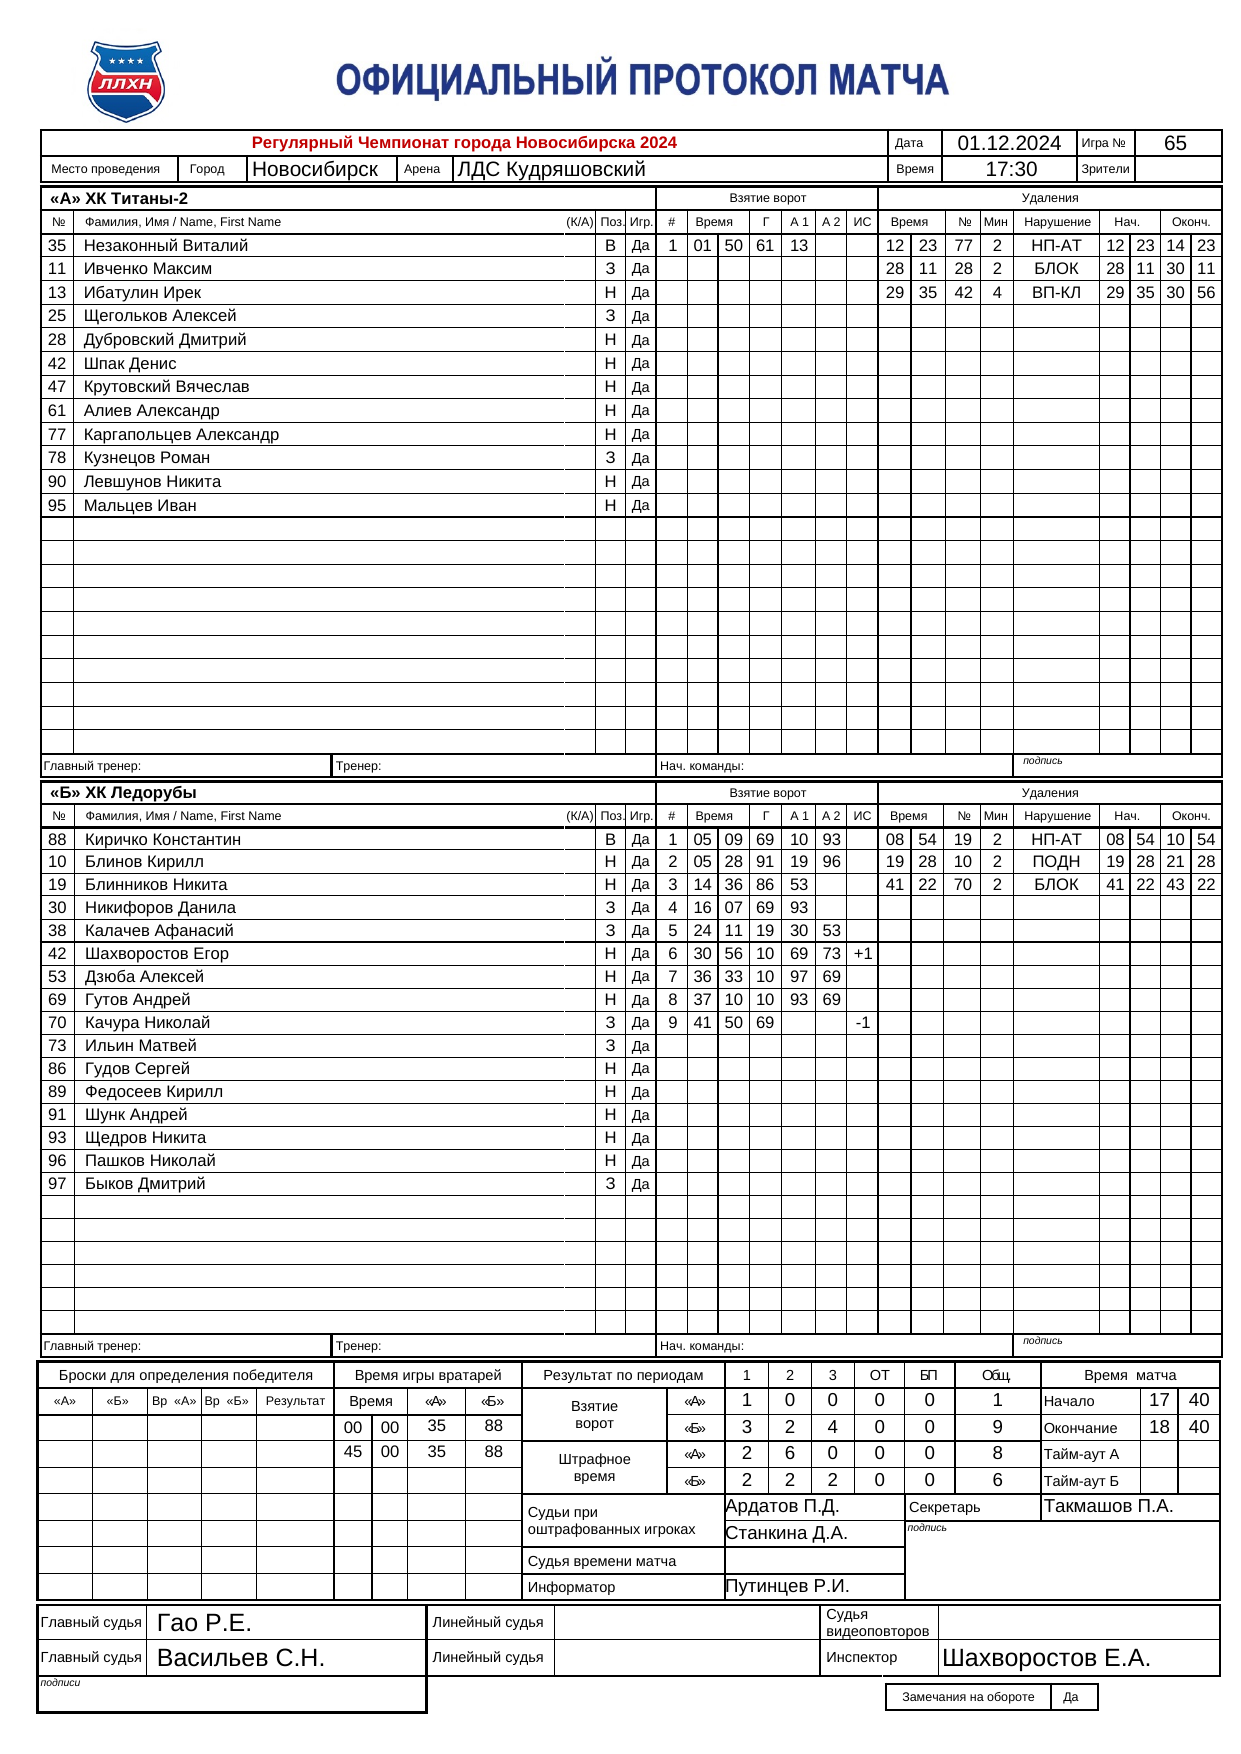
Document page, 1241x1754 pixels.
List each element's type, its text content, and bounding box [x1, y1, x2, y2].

table_cell [1100, 683, 1129, 706]
table_cell [1100, 423, 1129, 445]
table_cell [1192, 1104, 1221, 1126]
table_cell [1179, 1468, 1219, 1493]
table_cell [1161, 1219, 1190, 1241]
table_cell [565, 1242, 595, 1264]
table_cell 07 [719, 896, 749, 918]
table_cell [912, 1104, 943, 1126]
table_cell Игр. [626, 805, 655, 826]
table_cell 41 [1100, 874, 1129, 895]
table_cell Н [596, 943, 625, 964]
table_cell Киричко Константин [75, 829, 564, 849]
table_cell [657, 1265, 687, 1287]
table_cell [1161, 1150, 1190, 1172]
table_cell 05 [688, 850, 717, 872]
table_cell [944, 1288, 980, 1310]
table_cell Зрители [1078, 157, 1134, 181]
table_cell 2 [981, 850, 1013, 872]
table_cell [688, 1127, 717, 1149]
table_cell [782, 1081, 815, 1103]
table_cell [816, 518, 846, 540]
table_cell Н [596, 874, 625, 895]
table_header Взятие ворот [657, 783, 877, 803]
table_cell [657, 281, 687, 303]
table_cell [657, 707, 687, 729]
table_cell [847, 874, 877, 895]
table_cell [688, 1058, 717, 1079]
table_cell [1136, 157, 1221, 181]
table_header ОТ [855, 1363, 904, 1387]
table_cell [1161, 1081, 1190, 1103]
table_cell [1192, 565, 1221, 587]
table_cell [879, 683, 910, 706]
table_cell [782, 1196, 815, 1218]
table_cell [1100, 1058, 1129, 1079]
table_cell [981, 494, 1013, 516]
table_cell [657, 446, 687, 469]
table_cell [657, 683, 687, 706]
table_cell Да [626, 235, 655, 256]
table_cell 77 [42, 423, 73, 445]
table_cell [879, 1150, 910, 1172]
table_cell Мальцев Иван [74, 494, 564, 516]
table_cell [981, 636, 1013, 658]
table_cell [1161, 683, 1190, 706]
table_cell [1014, 1242, 1099, 1264]
table_cell [202, 1547, 256, 1573]
table_cell [1192, 1219, 1221, 1241]
table_cell 14 [1161, 235, 1190, 256]
table_cell 86 [42, 1058, 74, 1079]
table_cell [1131, 494, 1160, 516]
table_cell [1100, 1196, 1129, 1218]
table_header Да [1052, 1685, 1097, 1709]
table_cell [1192, 352, 1221, 374]
table_cell [1179, 1441, 1219, 1467]
table_cell [782, 730, 815, 753]
table_cell [39, 1441, 92, 1467]
table_cell З [596, 920, 625, 941]
table_cell [719, 1242, 749, 1264]
table_cell [1192, 636, 1221, 658]
table_cell [944, 1104, 980, 1126]
table_cell [1161, 423, 1190, 445]
table_cell [750, 352, 781, 374]
table_cell [1192, 707, 1221, 729]
table_cell [1014, 399, 1099, 422]
table_cell 70 [42, 1012, 74, 1033]
table_cell Арена [398, 157, 452, 181]
table_cell [565, 352, 595, 374]
table_cell [879, 494, 910, 516]
table_cell [1192, 1196, 1221, 1218]
table_cell [1100, 1127, 1129, 1149]
table_cell 10 [944, 850, 980, 872]
table_cell [1014, 588, 1099, 611]
table_cell [1131, 1058, 1160, 1079]
table_cell Алиев Александр [74, 399, 564, 422]
table_cell [816, 1012, 846, 1033]
table_cell [565, 281, 595, 303]
table_cell [688, 588, 717, 611]
table_cell подпись [1014, 755, 1221, 776]
table_cell 18 [1141, 1415, 1177, 1440]
table_cell [408, 1521, 465, 1546]
table_cell подпись [906, 1522, 1219, 1599]
table_cell [1131, 376, 1160, 398]
table_cell Да [626, 494, 655, 516]
table_cell [657, 1150, 687, 1172]
table_cell [688, 518, 717, 540]
table_cell [1192, 1035, 1221, 1057]
table_cell [688, 399, 717, 422]
table_cell [466, 1521, 521, 1546]
table_cell Н [596, 352, 625, 374]
table_cell [847, 730, 877, 753]
table_cell 97 [42, 1173, 74, 1195]
table_cell [657, 1288, 687, 1310]
table_cell [750, 1104, 781, 1126]
table_cell [1100, 1219, 1129, 1241]
table_cell [750, 399, 781, 422]
table_cell [565, 989, 595, 1011]
table_cell [847, 1104, 877, 1126]
table_cell [782, 1127, 815, 1149]
table_cell Вр «А» [148, 1389, 201, 1413]
table_cell [879, 636, 910, 658]
table_cell [879, 305, 910, 327]
table_cell Н [596, 1058, 625, 1079]
table_cell [39, 1468, 92, 1493]
table_cell [202, 1441, 256, 1467]
table_cell [688, 541, 717, 564]
table_cell [1161, 1265, 1190, 1287]
table_cell [42, 1311, 74, 1333]
table_cell [1100, 541, 1129, 564]
table_cell [782, 281, 815, 303]
table_cell [719, 1150, 749, 1172]
table_cell [981, 1035, 1013, 1057]
table_cell [565, 730, 595, 753]
table_cell Вр «Б» [202, 1389, 256, 1413]
table_cell [719, 352, 749, 374]
table_cell [1131, 470, 1160, 493]
table_cell [1014, 1173, 1099, 1195]
table_cell [202, 1574, 256, 1599]
table_cell [782, 1104, 815, 1126]
table_cell № [946, 211, 980, 233]
table_cell [1100, 446, 1129, 469]
table_cell [335, 1574, 371, 1599]
table_cell [816, 1242, 846, 1264]
table_cell [944, 1058, 980, 1079]
table_cell [74, 683, 564, 706]
table_cell 2 [657, 850, 687, 872]
table_cell [148, 1468, 201, 1493]
table_cell 19 [782, 850, 815, 872]
table_cell [1161, 989, 1190, 1011]
table_cell Да [626, 989, 655, 1011]
table_cell Фамилия, Имя / Name, First Name [74, 211, 565, 233]
table_cell [257, 1468, 333, 1493]
table_cell 7 [657, 966, 687, 987]
table_cell [879, 1219, 910, 1241]
table_cell [1131, 1127, 1160, 1149]
table_cell 10 [782, 829, 815, 849]
table_cell Н [596, 399, 625, 422]
table_cell [719, 257, 749, 280]
table_cell 13 [42, 281, 73, 303]
table_cell 77 [946, 235, 980, 256]
table_cell [879, 470, 910, 493]
table_cell [565, 305, 595, 327]
table_cell [626, 659, 655, 682]
table_cell [626, 518, 655, 540]
table_cell [847, 494, 877, 516]
table_cell [782, 1150, 815, 1172]
table_cell [912, 376, 945, 398]
table_cell [1014, 305, 1099, 327]
table_cell [42, 1219, 74, 1241]
table_cell [1100, 376, 1129, 398]
table_cell [879, 1242, 910, 1264]
table_cell 86 [750, 874, 781, 895]
table_cell 0 [855, 1389, 904, 1413]
table_cell [782, 1311, 815, 1333]
table_cell Н [596, 1081, 625, 1103]
table_cell [335, 1468, 371, 1493]
table_cell [93, 1521, 147, 1546]
table_cell Быков Дмитрий [75, 1173, 564, 1195]
table_cell [1161, 1196, 1190, 1218]
table_cell [1192, 1081, 1221, 1103]
table_cell [202, 1468, 256, 1493]
table_cell Да [626, 470, 655, 493]
table_cell [565, 494, 595, 516]
table_cell [688, 281, 717, 303]
table_cell [1192, 494, 1221, 516]
table_cell [946, 683, 980, 706]
table_cell Фамилия, Имя / Name, First Name [75, 805, 565, 826]
table_cell 50 [719, 1012, 749, 1033]
table_cell [912, 920, 943, 941]
table_cell Нач. [1100, 805, 1160, 826]
table_cell Время [879, 211, 945, 233]
table_cell [93, 1494, 147, 1520]
table_cell [816, 565, 846, 587]
table_cell [946, 707, 980, 729]
table_cell 1 [657, 235, 687, 256]
table_cell 54 [1131, 829, 1160, 849]
table_cell 2 [812, 1468, 854, 1493]
table_cell В [596, 235, 625, 256]
table_header Удаления [879, 188, 1221, 209]
table_cell [39, 1416, 92, 1440]
table_cell [75, 1288, 564, 1310]
table_cell [1161, 1104, 1190, 1126]
table_cell Да [626, 1058, 655, 1079]
table_cell [847, 1035, 877, 1057]
table_cell [847, 659, 877, 682]
table_cell 33 [719, 966, 749, 987]
table_cell [93, 1547, 147, 1573]
table_cell [912, 683, 945, 706]
table_cell [879, 541, 910, 564]
table_cell [335, 1494, 371, 1520]
table_cell [1131, 305, 1160, 327]
table_cell [912, 1012, 943, 1033]
table_cell [1100, 565, 1129, 587]
table_cell [596, 1265, 625, 1287]
table_cell [1131, 1081, 1160, 1103]
table_cell [565, 829, 595, 849]
table_cell [879, 1265, 910, 1287]
table_cell [1192, 588, 1221, 611]
table_cell [373, 1468, 407, 1493]
table_cell [626, 612, 655, 634]
table_cell [373, 1574, 407, 1599]
table_cell [1100, 943, 1129, 964]
table_cell Да [626, 1127, 655, 1149]
table_cell [879, 730, 910, 753]
table_cell [1161, 707, 1190, 729]
table_cell [750, 730, 781, 753]
table_cell [912, 1311, 943, 1333]
table_cell З [596, 1173, 625, 1195]
table_cell [688, 470, 717, 493]
table_header 65 [1136, 131, 1221, 155]
table_cell Щедров Никита [75, 1127, 564, 1149]
table_cell [816, 470, 846, 493]
table_cell [1192, 966, 1221, 987]
table_cell [74, 659, 564, 682]
table_cell [782, 470, 815, 493]
table_cell [944, 1311, 980, 1333]
table_cell [626, 565, 655, 587]
table_cell Да [626, 829, 655, 849]
table_cell 30 [1161, 257, 1190, 280]
table_cell 13 [782, 235, 815, 256]
table_cell [847, 1173, 877, 1195]
table_cell [847, 1196, 877, 1218]
table_cell 35 [408, 1441, 465, 1467]
table_cell [1192, 1012, 1221, 1033]
table_cell [42, 1196, 74, 1218]
table_cell [944, 1127, 980, 1149]
table_cell Оконч. [1161, 211, 1221, 233]
table_cell [912, 612, 945, 634]
table_cell «А» [408, 1389, 465, 1413]
table_cell Н [596, 494, 625, 516]
table_cell Судьи при оштрафованных игроках [523, 1495, 724, 1546]
table_cell [1100, 636, 1129, 658]
table_cell [719, 1081, 749, 1103]
table_cell Да [626, 1081, 655, 1103]
table_cell [1131, 518, 1160, 540]
table_cell 28 [879, 257, 910, 280]
table_cell 2 [769, 1468, 811, 1493]
table_cell [335, 1521, 371, 1546]
table_cell Дзюба Алексей [75, 966, 564, 987]
table_cell [847, 636, 877, 658]
table_cell [42, 636, 73, 658]
table_cell [981, 989, 1013, 1011]
table_cell 01 [688, 235, 717, 256]
table_cell [782, 612, 815, 634]
table_header Общ. [956, 1363, 1040, 1387]
table_cell [1192, 943, 1221, 964]
table_cell Блинов Кирилл [75, 850, 564, 872]
table_cell [946, 470, 980, 493]
table_cell [879, 989, 910, 1011]
table_cell [257, 1574, 333, 1599]
table_cell [626, 1265, 655, 1287]
table_cell [565, 1012, 595, 1033]
table_cell Штрафное время [523, 1442, 666, 1493]
table_cell [981, 1196, 1013, 1218]
table_cell [981, 1127, 1013, 1149]
table_cell [1100, 612, 1129, 634]
table_cell Нарушение [1014, 805, 1099, 826]
table_cell [626, 1242, 655, 1264]
table_cell [816, 1081, 846, 1103]
table_cell Секретарь [906, 1495, 1040, 1520]
table_cell [1014, 1196, 1099, 1218]
table_cell [750, 1127, 781, 1149]
table_cell [1192, 399, 1221, 422]
table_cell [596, 1288, 625, 1310]
table_cell Н [596, 328, 625, 351]
table_cell Да [626, 399, 655, 422]
table_cell [944, 1150, 980, 1172]
table_cell Да [626, 896, 655, 918]
table_cell Время [688, 805, 749, 826]
table_cell [1161, 636, 1190, 658]
table_cell Да [626, 257, 655, 280]
table_cell [1014, 1035, 1099, 1057]
table_cell [782, 399, 815, 422]
table_cell [1131, 588, 1160, 611]
table_cell [816, 352, 846, 374]
table_cell 2 [981, 257, 1013, 280]
table_cell 38 [42, 920, 74, 941]
table_cell [981, 1219, 1013, 1241]
table_cell 97 [782, 966, 815, 987]
table_cell [1192, 446, 1221, 469]
table_cell # [657, 805, 687, 826]
table_cell Результат [257, 1389, 333, 1413]
table_cell [565, 1265, 595, 1287]
table_cell Кузнецов Роман [74, 446, 564, 469]
table_cell [879, 588, 910, 611]
table_cell [565, 1196, 595, 1218]
table_cell [1161, 943, 1190, 964]
table_cell А 1 [782, 805, 815, 826]
table_cell [782, 328, 815, 351]
table_cell [879, 1035, 910, 1057]
table_cell 3 [657, 874, 687, 895]
table_cell -1 [847, 1012, 877, 1033]
table_cell [42, 659, 73, 682]
table_cell 4 [657, 896, 687, 918]
table_cell 0 [855, 1442, 904, 1467]
table_cell [981, 1242, 1013, 1264]
table_cell Да [626, 943, 655, 964]
table_cell [565, 1058, 595, 1079]
table_cell 35 [42, 235, 73, 256]
table_cell [1100, 1242, 1129, 1264]
table_cell [1100, 305, 1129, 327]
table_cell [596, 707, 625, 729]
table_cell [1131, 1265, 1160, 1287]
table_cell [719, 730, 749, 753]
table_cell [847, 989, 877, 1011]
table_cell [1014, 1150, 1099, 1172]
table_cell 41 [688, 1012, 717, 1033]
table_cell 28 [719, 850, 749, 872]
table_cell [1161, 966, 1190, 987]
table_cell [1131, 920, 1160, 941]
table_cell «Б » [466, 1389, 521, 1413]
table_cell [1014, 1058, 1099, 1079]
table_cell [565, 1219, 595, 1241]
table_cell 17 [1141, 1389, 1177, 1413]
table_cell [688, 494, 717, 516]
table_cell 2 [981, 235, 1013, 256]
table_cell Линейный судья [428, 1606, 554, 1639]
table_cell [596, 683, 625, 706]
table_cell [879, 565, 910, 587]
table_cell [1161, 1288, 1190, 1310]
table_cell [912, 707, 945, 729]
table_cell [750, 328, 781, 351]
table_cell [750, 423, 781, 445]
table_cell [944, 920, 980, 941]
table_cell Инспектор [821, 1640, 938, 1675]
table_cell Г [750, 211, 781, 233]
table_cell 56 [719, 943, 749, 964]
table_cell [1014, 896, 1099, 918]
table_cell [912, 1265, 943, 1287]
table_cell 35 [1131, 281, 1160, 303]
table_cell [944, 943, 980, 964]
table_cell [688, 1265, 717, 1287]
table_cell [1100, 470, 1129, 493]
table_cell [912, 518, 945, 540]
table_cell [981, 966, 1013, 987]
table_cell [946, 541, 980, 564]
table_cell [1131, 730, 1160, 753]
table_cell [1192, 896, 1221, 918]
table_cell Ибатулин Ирек [74, 281, 564, 303]
table_cell [1100, 518, 1129, 540]
table_cell [565, 707, 595, 729]
picture [5, 28, 1179, 129]
table_cell [1131, 1150, 1160, 1172]
table_cell [750, 612, 781, 634]
table_cell [688, 1219, 717, 1241]
table_cell [816, 1150, 846, 1172]
table_cell [816, 376, 846, 398]
table_cell [912, 966, 943, 987]
table_cell 61 [42, 399, 73, 422]
table_cell 24 [688, 920, 717, 941]
table_cell Новосибирск [248, 157, 396, 181]
table_cell [1014, 423, 1099, 445]
table_cell [879, 707, 910, 729]
table_cell Да [626, 328, 655, 351]
table_cell [626, 707, 655, 729]
table_cell [657, 1311, 687, 1333]
table_cell [719, 281, 749, 303]
table_cell [1100, 1311, 1129, 1333]
table_cell 0 [905, 1389, 954, 1413]
table_cell [257, 1494, 333, 1520]
table_cell [912, 399, 945, 422]
table_cell [1014, 1219, 1099, 1241]
table_cell [626, 541, 655, 564]
table_cell [847, 470, 877, 493]
table_cell [565, 874, 595, 895]
table_cell [688, 612, 717, 634]
table_cell Да [626, 446, 655, 469]
table_cell [428, 1677, 882, 1711]
table_cell [657, 494, 687, 516]
table_cell [912, 659, 945, 682]
table_cell [816, 1058, 846, 1079]
table_cell [719, 470, 749, 493]
table_cell [657, 470, 687, 493]
table_cell [688, 1104, 717, 1126]
table_cell Крутовский Вячеслав [74, 376, 564, 398]
table_cell [981, 328, 1013, 351]
table_cell 22 [1192, 874, 1221, 895]
table_cell [1141, 1468, 1177, 1493]
table_cell [257, 1441, 333, 1467]
table_cell 29 [1100, 281, 1129, 303]
table_cell [981, 1012, 1013, 1033]
table_cell Г [750, 805, 781, 826]
table_cell [879, 1288, 910, 1310]
table_cell [565, 1127, 595, 1149]
table_cell [1161, 446, 1190, 469]
table_cell 50 [719, 235, 749, 256]
table_cell [847, 1081, 877, 1103]
table_cell [816, 612, 846, 634]
table_cell [596, 541, 625, 564]
table_cell [719, 659, 749, 682]
table_cell Путинцев Р.И. [726, 1575, 904, 1599]
table_cell [626, 683, 655, 706]
table_cell [148, 1416, 201, 1440]
table_cell [946, 636, 980, 658]
table_cell Шахворостов Егор [75, 943, 564, 964]
table_cell [688, 1242, 717, 1264]
table_cell [1100, 966, 1129, 987]
table_cell Н [596, 989, 625, 1011]
table_cell [981, 730, 1013, 753]
table_cell [726, 1548, 904, 1573]
table_cell [782, 1173, 815, 1195]
table_cell [1131, 1311, 1160, 1333]
table_cell [981, 352, 1013, 374]
table_cell 0 [769, 1389, 811, 1413]
table_cell Нарушение [1014, 211, 1099, 233]
table_cell [1014, 1104, 1099, 1126]
table_cell [1131, 1288, 1160, 1310]
table_cell [1161, 1012, 1190, 1033]
table_cell № [42, 211, 73, 233]
table_cell [816, 257, 846, 280]
table_cell Да [626, 874, 655, 895]
table_cell Ивченко Максим [74, 257, 564, 280]
table_cell 2 [981, 874, 1013, 895]
table_cell Незаконный Виталий [74, 235, 564, 256]
table_cell [879, 1196, 910, 1218]
table_cell [981, 1104, 1013, 1126]
table_cell [657, 1081, 687, 1103]
table_cell [981, 1058, 1013, 1079]
table_cell [626, 1311, 655, 1333]
table_cell [1099, 1682, 1220, 1711]
table_cell [42, 518, 73, 540]
table_header 01.12.2024 [943, 131, 1076, 155]
table_cell [847, 1242, 877, 1264]
table_cell [1131, 565, 1160, 587]
table_cell [750, 1035, 781, 1057]
table_cell [750, 1150, 781, 1172]
table_cell [42, 612, 73, 634]
table_header Время матча [1042, 1363, 1219, 1387]
table_cell «Б» [668, 1468, 724, 1493]
table_cell [719, 636, 749, 658]
table_cell [946, 588, 980, 611]
table_cell [1014, 1127, 1099, 1149]
table_cell Главный тренер: [42, 1335, 330, 1356]
table_cell [946, 352, 980, 374]
table_cell [946, 730, 980, 753]
table_cell [466, 1468, 521, 1493]
table_cell [847, 896, 877, 918]
table_cell [1192, 328, 1221, 351]
table_cell Н [596, 1150, 625, 1172]
table_cell [1161, 1311, 1190, 1333]
table_header «А» ХК Титаны-2 [42, 188, 655, 209]
table_cell [1161, 470, 1190, 493]
table_cell [912, 1196, 943, 1218]
table_cell ИС [847, 211, 877, 233]
table_cell [1014, 920, 1099, 941]
table_cell [816, 399, 846, 422]
table_cell [565, 1035, 595, 1057]
table_cell [782, 1242, 815, 1264]
table_cell [1161, 612, 1190, 634]
table_cell 1 [956, 1389, 1040, 1413]
table_cell [719, 612, 749, 634]
table_header Результат по периодам [523, 1363, 724, 1387]
table_cell [93, 1468, 147, 1493]
table_cell Да [626, 850, 655, 872]
table_cell подписи [39, 1677, 425, 1711]
table_cell [981, 659, 1013, 682]
table_cell [688, 446, 717, 469]
table_cell [1161, 541, 1190, 564]
table_cell [912, 470, 945, 493]
table_cell [719, 541, 749, 564]
table_cell [1141, 1441, 1177, 1467]
table_cell [1014, 518, 1099, 540]
table_cell [148, 1441, 201, 1467]
table_cell [847, 446, 877, 469]
table_cell Да [626, 352, 655, 374]
table_cell 0 [812, 1389, 854, 1413]
table_cell [1100, 896, 1129, 918]
table_cell 30 [688, 943, 717, 964]
table_cell Н [596, 1104, 625, 1126]
table_cell [657, 659, 687, 682]
table_cell 73 [42, 1035, 74, 1057]
table_cell [257, 1547, 333, 1573]
table_cell 42 [42, 352, 73, 374]
table_cell [782, 1219, 815, 1241]
table_cell [782, 1265, 815, 1287]
table_cell [555, 1640, 819, 1675]
table_cell [565, 1104, 595, 1126]
table_cell Нач. команды: [657, 755, 1012, 776]
table_cell [750, 1081, 781, 1103]
table_cell [1100, 1173, 1129, 1195]
table_cell 00 [335, 1416, 371, 1440]
table_cell [912, 896, 943, 918]
table_cell [1131, 1242, 1160, 1264]
table_cell [1161, 352, 1190, 374]
table_cell [1131, 1196, 1160, 1218]
table_cell 91 [750, 850, 781, 872]
table_cell [847, 588, 877, 611]
table_cell [1161, 376, 1190, 398]
table_cell [847, 352, 877, 374]
table_cell 11 [1192, 257, 1221, 280]
table_cell [75, 1242, 564, 1264]
table_cell [750, 541, 781, 564]
table_cell З [596, 446, 625, 469]
table_cell [816, 1196, 846, 1218]
table_cell 9 [956, 1415, 1040, 1440]
table_cell 1 [726, 1389, 768, 1413]
table_header Удаления [879, 783, 1221, 803]
table_cell 0 [905, 1468, 954, 1493]
table_cell [39, 1547, 92, 1573]
table_cell Блинников Никита [75, 874, 564, 895]
table_cell [782, 1058, 815, 1079]
table_cell [719, 1058, 749, 1079]
table_cell [946, 423, 980, 445]
table_cell 00 [373, 1416, 407, 1440]
table_header Регулярный Чемпионат города Новосибирска 2024 [42, 131, 887, 155]
table_cell [944, 1242, 980, 1264]
table_cell 54 [912, 829, 943, 849]
table_cell [688, 352, 717, 374]
table_cell [1131, 1219, 1160, 1241]
table_cell [1100, 1081, 1129, 1103]
table_cell [847, 612, 877, 634]
table_cell [565, 1311, 595, 1333]
table_cell № [42, 805, 74, 826]
table_cell [750, 281, 781, 303]
table_cell [1014, 659, 1099, 682]
table_cell Калачев Афанасий [75, 920, 564, 941]
table_cell 4 [981, 281, 1013, 303]
table_cell [1014, 1081, 1099, 1103]
table_cell [719, 423, 749, 445]
table_cell [981, 1288, 1013, 1310]
table_cell [816, 1265, 846, 1287]
table_cell [657, 730, 687, 753]
table_cell [981, 1081, 1013, 1103]
table_cell [944, 1012, 980, 1033]
table_cell [1161, 328, 1190, 351]
table_cell А 1 [782, 211, 815, 233]
table_cell Окончание [1042, 1415, 1140, 1440]
table_cell [466, 1574, 521, 1599]
table_cell Начало [1042, 1389, 1140, 1413]
table_cell [847, 1288, 877, 1310]
table_cell 10 [750, 989, 781, 1011]
table_cell [782, 305, 815, 327]
table_cell [596, 1196, 625, 1218]
table_cell [202, 1521, 256, 1546]
table_cell [879, 376, 910, 398]
table_cell Нач. команды: [657, 1335, 1012, 1356]
table_cell [1161, 1058, 1190, 1079]
table_cell Никифоров Данила [75, 896, 564, 918]
table_cell А 2 [816, 805, 846, 826]
table_cell [1131, 446, 1160, 469]
table_cell [257, 1521, 333, 1546]
table_cell [42, 1288, 74, 1310]
table_cell [782, 494, 815, 516]
table_cell 42 [42, 943, 74, 964]
table_cell [1161, 1173, 1190, 1195]
table_cell [719, 1265, 749, 1287]
table_cell [565, 1173, 595, 1195]
table_cell 19 [944, 829, 980, 849]
table_cell [946, 446, 980, 469]
table_cell [912, 943, 943, 964]
table_cell Поз. [596, 211, 625, 233]
table_cell [565, 943, 595, 964]
table_cell [912, 1127, 943, 1149]
table_cell Город [179, 157, 246, 181]
table_cell Тренер: [333, 755, 655, 776]
table_cell [565, 588, 595, 611]
table_cell [1131, 1173, 1160, 1195]
table_cell ВП-КЛ [1014, 281, 1099, 303]
table_cell [688, 1288, 717, 1310]
table_cell Время [335, 1389, 407, 1413]
table_cell [1192, 1242, 1221, 1264]
table_cell 6 [657, 943, 687, 964]
table_cell [1014, 612, 1099, 634]
table_cell [596, 565, 625, 587]
table_cell [816, 730, 846, 753]
table_cell [847, 850, 877, 872]
table_cell 53 [816, 920, 846, 941]
table_cell 10 [1161, 829, 1190, 849]
table_cell [565, 612, 595, 634]
table_cell [1131, 966, 1160, 987]
table_cell [782, 683, 815, 706]
table_cell 69 [42, 989, 74, 1011]
table_cell [816, 1311, 846, 1333]
table_cell 2 [726, 1468, 768, 1493]
table_cell Взятие ворот [523, 1389, 666, 1440]
table_cell 35 [912, 281, 945, 303]
table_cell [944, 1081, 980, 1103]
table_cell 12 [879, 235, 910, 256]
table_cell 47 [42, 376, 73, 398]
table_cell 10 [719, 989, 749, 1011]
table_cell [1100, 920, 1129, 941]
table_header Игра № [1078, 131, 1134, 155]
table_cell [408, 1574, 465, 1599]
table_cell Гао Р.Е. [147, 1606, 425, 1639]
table_cell [688, 636, 717, 658]
table_cell БЛОК [1014, 257, 1099, 280]
table_cell [257, 1416, 333, 1440]
table_cell [626, 730, 655, 753]
table_cell [1014, 1288, 1099, 1310]
table_cell [816, 328, 846, 351]
table_cell [912, 328, 945, 351]
table_cell [816, 281, 846, 303]
table_cell [148, 1574, 201, 1599]
table_header 1 [726, 1363, 768, 1387]
table_cell [847, 707, 877, 729]
table_cell 08 [879, 829, 910, 849]
table_cell [782, 565, 815, 587]
table_cell 5 [657, 920, 687, 941]
table_cell [944, 1265, 980, 1287]
table_cell [657, 1196, 687, 1218]
table_cell [565, 235, 595, 256]
table_cell [1014, 352, 1099, 374]
table_cell [657, 1242, 687, 1264]
table_cell Тайм-аут А [1042, 1441, 1140, 1467]
table_cell [847, 1219, 877, 1241]
table_cell 93 [782, 896, 815, 918]
table_cell [847, 423, 877, 445]
table_cell [657, 352, 687, 374]
table_cell [1100, 1150, 1129, 1172]
table_cell [93, 1441, 147, 1467]
table_cell [1192, 1311, 1221, 1333]
table_cell [1014, 707, 1099, 729]
table_cell [1192, 1127, 1221, 1149]
table_cell [657, 1127, 687, 1149]
table_cell [565, 636, 595, 658]
table_cell [1014, 376, 1099, 398]
table_cell [816, 423, 846, 445]
table_cell [946, 659, 980, 682]
table_cell [750, 707, 781, 729]
table_cell [981, 399, 1013, 422]
table_header Время игры вратарей [335, 1363, 521, 1387]
table_cell [847, 541, 877, 564]
table_cell 36 [688, 966, 717, 987]
table_cell [1161, 1035, 1190, 1057]
table_cell [74, 707, 564, 729]
table_cell [981, 518, 1013, 540]
table_cell [75, 1219, 564, 1241]
table_cell [981, 376, 1013, 398]
table_cell 0 [812, 1442, 854, 1467]
table_cell «Б» [93, 1389, 147, 1413]
table_cell [74, 612, 564, 634]
table_cell +1 [847, 943, 877, 964]
table_cell [750, 636, 781, 658]
table_cell 41 [879, 874, 910, 895]
table_cell Да [626, 423, 655, 445]
table_cell [1192, 683, 1221, 706]
table_cell [74, 541, 564, 564]
table_cell [847, 1311, 877, 1333]
table_cell [626, 588, 655, 611]
table_cell [816, 683, 846, 706]
table_cell [879, 659, 910, 682]
table_cell [657, 1104, 687, 1126]
table_cell [688, 257, 717, 280]
table_cell [1100, 399, 1129, 422]
table_cell [782, 636, 815, 658]
table_cell Тайм-аут Б [1042, 1468, 1140, 1493]
table_cell Гудов Сергей [75, 1058, 564, 1079]
table_cell [816, 235, 846, 256]
table_cell «А» [39, 1389, 92, 1413]
table_cell [944, 1219, 980, 1241]
table_cell [719, 1035, 749, 1057]
table_cell 9 [657, 1012, 687, 1033]
table_cell [1192, 920, 1221, 941]
table_cell [847, 920, 877, 941]
table_cell 91 [42, 1104, 74, 1126]
table_cell 6 [956, 1468, 1040, 1493]
table_cell [719, 1311, 749, 1333]
table_cell [912, 1058, 943, 1079]
table_cell [565, 257, 595, 280]
table_cell Н [596, 850, 625, 872]
table_cell Главный судья [39, 1640, 146, 1675]
table_cell [1131, 659, 1160, 682]
table_cell [1014, 446, 1099, 469]
table_cell 61 [750, 235, 781, 256]
table_cell 30 [1161, 281, 1190, 303]
table_cell [657, 588, 687, 611]
table_cell 54 [1192, 829, 1221, 849]
table_cell [1100, 659, 1129, 682]
table_cell [657, 1173, 687, 1195]
table_cell [1014, 1012, 1099, 1033]
table_header 2 [769, 1363, 811, 1387]
table_cell [373, 1521, 407, 1546]
table_cell [1014, 1265, 1099, 1287]
table_cell 28 [1192, 850, 1221, 872]
table_cell [1161, 730, 1190, 753]
table_cell [944, 1196, 980, 1218]
table_cell [1014, 730, 1099, 753]
table_cell 29 [879, 281, 910, 303]
table_cell [657, 518, 687, 540]
table_cell [847, 328, 877, 351]
table_cell [879, 1081, 910, 1103]
table_header Замечания на обороте [887, 1685, 1050, 1709]
table_cell [879, 1058, 910, 1079]
table_cell [847, 1150, 877, 1172]
table_cell [657, 376, 687, 398]
table_cell [981, 305, 1013, 327]
table_cell [816, 494, 846, 516]
table_cell [657, 636, 687, 658]
table_cell [565, 659, 595, 682]
table_cell Судья видеоповторов [821, 1606, 938, 1639]
table_cell [1131, 328, 1160, 351]
table_cell [75, 1196, 564, 1218]
table_cell 19 [1100, 850, 1129, 872]
table_cell [148, 1494, 201, 1520]
table_cell [565, 1081, 595, 1103]
table_cell 11 [912, 257, 945, 280]
table_cell 89 [42, 1081, 74, 1103]
table_cell [879, 966, 910, 987]
table_cell 37 [688, 989, 717, 1011]
table_cell [565, 1150, 595, 1172]
table_cell [466, 1547, 521, 1573]
table_cell [1192, 612, 1221, 634]
table_cell [688, 1035, 717, 1057]
table_cell [750, 1242, 781, 1264]
table_cell [1131, 1104, 1160, 1126]
table_cell Тренер: [333, 1335, 655, 1356]
table_cell 14 [688, 874, 717, 895]
table_cell Шпак Денис [74, 352, 564, 374]
table_cell 00 [373, 1441, 407, 1467]
table_cell [981, 943, 1013, 964]
table_cell 28 [946, 257, 980, 280]
table_cell [847, 1127, 877, 1149]
table_cell 69 [750, 1012, 781, 1033]
table_cell Да [626, 1150, 655, 1172]
table_cell 69 [750, 829, 781, 849]
table_cell [981, 896, 1013, 918]
table_cell 22 [1131, 874, 1160, 895]
table_cell [42, 1265, 74, 1287]
table_cell [879, 920, 910, 941]
table_cell [879, 399, 910, 422]
table_cell 19 [42, 874, 74, 895]
table_cell [408, 1547, 465, 1573]
table_cell [981, 470, 1013, 493]
table_cell Такмашов П.А. [1042, 1495, 1219, 1520]
table_cell [688, 1173, 717, 1195]
table_cell [912, 565, 945, 587]
table_cell [816, 588, 846, 611]
table_cell Мин [981, 211, 1013, 233]
table_cell [596, 636, 625, 658]
table_cell [1014, 636, 1099, 658]
table_cell [42, 707, 73, 729]
table_cell [1192, 659, 1221, 682]
table_cell [1014, 494, 1099, 516]
table_cell 40 [1179, 1389, 1219, 1413]
table_cell [42, 730, 73, 753]
table_cell [847, 1058, 877, 1079]
table_cell [879, 896, 910, 918]
table_cell [202, 1416, 256, 1440]
table_cell 17:30 [943, 157, 1076, 181]
table_cell [750, 446, 781, 469]
table_cell [1131, 423, 1160, 445]
table_cell [944, 1035, 980, 1057]
table_cell [750, 494, 781, 516]
table_cell З [596, 896, 625, 918]
table_cell [626, 1219, 655, 1241]
table_cell [1131, 989, 1160, 1011]
table_cell 23 [1131, 235, 1160, 256]
table_cell 0 [905, 1442, 954, 1467]
table_cell [719, 683, 749, 706]
table_cell [912, 1150, 943, 1172]
table_cell [688, 659, 717, 682]
table_cell [816, 659, 846, 682]
table_cell Ардатов П.Д. [726, 1495, 904, 1520]
table_cell НП-АТ [1014, 235, 1099, 256]
table_cell [1100, 352, 1129, 374]
table_cell [981, 1150, 1013, 1172]
table_cell [912, 1081, 943, 1103]
table_cell [565, 470, 595, 493]
table_cell [688, 305, 717, 327]
table_cell [719, 1127, 749, 1149]
table_cell [1192, 305, 1221, 327]
table_cell [981, 541, 1013, 564]
table_cell 8 [657, 989, 687, 1011]
table_cell [879, 423, 910, 445]
table_cell 22 [912, 874, 943, 895]
table_cell В [596, 829, 625, 849]
table_cell [879, 1104, 910, 1126]
table_cell [912, 636, 945, 658]
table_cell [782, 588, 815, 611]
table_cell 4 [812, 1415, 854, 1440]
table_cell [719, 1104, 749, 1126]
table_cell [657, 1058, 687, 1079]
table_cell Дубровский Дмитрий [74, 328, 564, 351]
table_cell Н [596, 376, 625, 398]
table_cell З [596, 257, 625, 280]
table_cell 0 [855, 1415, 904, 1440]
table_cell [1161, 305, 1190, 327]
table_cell [719, 1173, 749, 1195]
table_cell 10 [42, 850, 74, 872]
table_cell [565, 446, 595, 469]
table_cell 96 [816, 850, 846, 872]
table_cell 11 [719, 920, 749, 941]
table_cell [981, 565, 1013, 587]
table_header «Б» ХК Ледорубы [42, 783, 655, 803]
table_cell «Б» [668, 1415, 724, 1440]
table_cell [750, 659, 781, 682]
table_cell [1014, 966, 1099, 987]
table_cell [816, 446, 846, 469]
table_cell подпись [1014, 1335, 1221, 1356]
table_cell [719, 376, 749, 398]
table_cell [688, 1311, 717, 1333]
table_cell [1161, 565, 1190, 587]
table_cell [202, 1494, 256, 1520]
table_cell [1192, 376, 1221, 398]
table_cell [688, 376, 717, 398]
table_cell 96 [42, 1150, 74, 1172]
table_cell 30 [42, 896, 74, 918]
table_cell [816, 636, 846, 658]
table_cell 73 [816, 943, 846, 964]
table_cell [883, 1677, 1220, 1681]
table_cell Время [879, 805, 943, 826]
table_cell 40 [1179, 1415, 1219, 1440]
table_cell 23 [1192, 235, 1221, 256]
table_cell [1100, 494, 1129, 516]
table_cell № [944, 805, 980, 826]
table_cell 69 [816, 966, 846, 987]
table_cell 28 [1100, 257, 1129, 280]
table_cell [373, 1494, 407, 1520]
table_cell [657, 423, 687, 445]
table_cell [565, 328, 595, 351]
table_header БП [905, 1363, 954, 1387]
table_cell [719, 565, 749, 587]
table_cell [912, 423, 945, 445]
table_cell [782, 1012, 815, 1033]
table_cell [42, 541, 73, 564]
table_cell [912, 1288, 943, 1310]
table_cell [750, 1311, 781, 1333]
table_cell [750, 683, 781, 706]
table_cell (К/А) [565, 805, 595, 826]
table_cell Да [626, 920, 655, 941]
table_cell Да [626, 1012, 655, 1033]
table_cell 69 [750, 896, 781, 918]
table_cell 90 [42, 470, 73, 493]
table_cell ЛДС Кудряшовский [454, 157, 887, 181]
table_cell [565, 423, 595, 445]
table_cell [688, 707, 717, 729]
table_cell [912, 989, 943, 1011]
table_cell [42, 565, 73, 587]
table_cell Игр. [626, 211, 655, 233]
table_cell 93 [782, 989, 815, 1011]
table_cell Гутов Андрей [75, 989, 564, 1011]
table_cell Да [626, 1035, 655, 1057]
table_cell [782, 257, 815, 280]
table_cell [1192, 1173, 1221, 1195]
table_cell [946, 305, 980, 327]
table_cell 0 [855, 1468, 904, 1493]
table_cell Время [688, 211, 749, 233]
table_cell Качура Николай [75, 1012, 564, 1033]
table_cell 78 [42, 446, 73, 469]
table_cell [1014, 989, 1099, 1011]
table_cell Щегольков Алексей [74, 305, 564, 327]
table_cell [879, 446, 910, 469]
table_cell [626, 636, 655, 658]
table_cell [596, 1219, 625, 1241]
table_cell [626, 1196, 655, 1218]
table_cell [408, 1468, 465, 1493]
table_cell 10 [750, 966, 781, 987]
table_cell [912, 446, 945, 469]
table_cell [1131, 707, 1160, 729]
table_cell 28 [912, 850, 943, 872]
table_cell Станкина Д.А. [726, 1521, 904, 1546]
table_cell [847, 376, 877, 398]
table_cell Да [626, 376, 655, 398]
table_cell (К/А) [565, 211, 595, 233]
table_cell [335, 1547, 371, 1573]
table_cell [42, 1242, 74, 1264]
table_cell 36 [719, 874, 749, 895]
table_cell [1100, 1104, 1129, 1126]
table_cell [42, 683, 73, 706]
table_cell [657, 541, 687, 564]
table_cell [750, 565, 781, 587]
table_cell [912, 730, 945, 753]
table_cell 53 [782, 874, 815, 895]
table_cell Линейный судья [428, 1640, 554, 1675]
table_cell [981, 612, 1013, 634]
table_cell Н [596, 423, 625, 445]
table_cell [912, 1173, 943, 1195]
table_cell [657, 565, 687, 587]
table_cell 09 [719, 829, 749, 849]
table_cell 35 [408, 1416, 465, 1440]
table_cell [626, 1288, 655, 1310]
table_cell [816, 896, 846, 918]
table_cell [39, 1521, 92, 1546]
table_cell 19 [879, 850, 910, 872]
table_cell [688, 730, 717, 753]
table_cell [719, 1288, 749, 1310]
table_cell Левшунов Никита [74, 470, 564, 493]
table_cell [1100, 588, 1129, 611]
table_cell [847, 1265, 877, 1287]
table_cell [148, 1521, 201, 1546]
table_cell [750, 257, 781, 280]
table_cell [93, 1416, 147, 1440]
table_cell [148, 1547, 201, 1573]
table_cell 8 [956, 1442, 1040, 1467]
table_cell [981, 683, 1013, 706]
table_cell Да [626, 1173, 655, 1195]
table_cell [1192, 730, 1221, 753]
table_cell [944, 966, 980, 987]
table_cell [1161, 1242, 1190, 1264]
table_cell 56 [1192, 281, 1221, 303]
table_cell [912, 588, 945, 611]
table_cell [1131, 399, 1160, 422]
table_cell [750, 1058, 781, 1079]
table_cell [719, 446, 749, 469]
table_cell [750, 1173, 781, 1195]
table_cell [1014, 470, 1099, 493]
table_cell [1014, 328, 1099, 351]
table_cell [719, 328, 749, 351]
table_cell [565, 518, 595, 540]
table_cell [1100, 730, 1129, 753]
table_cell [719, 1219, 749, 1241]
table_cell [74, 518, 564, 540]
table_cell [847, 257, 877, 280]
table_cell [1192, 541, 1221, 564]
table_cell [912, 352, 945, 374]
table_cell 88 [42, 829, 74, 849]
table_cell [1161, 896, 1190, 918]
table_cell [750, 518, 781, 540]
table_cell [981, 1173, 1013, 1195]
table_cell [750, 470, 781, 493]
table_cell [1131, 612, 1160, 634]
table_cell [782, 446, 815, 469]
table_cell [596, 588, 625, 611]
table_cell [1014, 1311, 1099, 1333]
table_cell [466, 1494, 521, 1520]
table_cell [1192, 1265, 1221, 1287]
table_cell [1100, 1012, 1129, 1033]
table_cell Н [596, 1127, 625, 1149]
table_cell «А» [668, 1442, 724, 1467]
table_cell 95 [42, 494, 73, 516]
table_cell [688, 1150, 717, 1172]
table_cell [782, 1035, 815, 1057]
table_cell [1100, 1035, 1129, 1057]
table_cell # [657, 211, 687, 233]
table_cell [879, 943, 910, 964]
table_cell [946, 328, 980, 351]
table_header Броски для определения победителя [39, 1363, 333, 1387]
table_cell 11 [1131, 257, 1160, 280]
table_cell [981, 446, 1013, 469]
table_cell [879, 352, 910, 374]
table_cell [879, 1311, 910, 1333]
table_cell 2 [981, 829, 1013, 849]
table_cell 45 [335, 1441, 371, 1467]
table_cell Пашков Николай [75, 1150, 564, 1172]
table_cell [1161, 588, 1190, 611]
table_cell [847, 281, 877, 303]
table_cell Да [626, 305, 655, 327]
table_cell [816, 305, 846, 327]
table_cell 1 [657, 829, 687, 849]
table_cell [944, 1173, 980, 1195]
table_cell [565, 966, 595, 987]
table_cell Н [596, 470, 625, 493]
table_cell [981, 588, 1013, 611]
table_cell Оконч. [1161, 805, 1221, 826]
table_cell [1131, 541, 1160, 564]
table_cell [750, 1265, 781, 1287]
table_cell [596, 1311, 625, 1333]
table_cell [657, 305, 687, 327]
table_cell Да [626, 1104, 655, 1126]
table_cell [879, 612, 910, 634]
table_cell [981, 707, 1013, 729]
table_cell Да [626, 281, 655, 303]
table_cell 53 [42, 966, 74, 987]
table_cell [657, 1035, 687, 1057]
table_cell [657, 1219, 687, 1241]
table_cell [657, 399, 687, 422]
table_cell [719, 707, 749, 729]
table_cell [912, 1242, 943, 1264]
table_cell 08 [1100, 829, 1129, 849]
table_cell З [596, 1012, 625, 1033]
table_cell [373, 1547, 407, 1573]
table_cell [565, 683, 595, 706]
table_cell 93 [816, 829, 846, 849]
table_cell [816, 1127, 846, 1149]
table_cell [879, 1173, 910, 1195]
table_cell [1100, 328, 1129, 351]
table_cell [408, 1494, 465, 1520]
table_cell [1131, 1035, 1160, 1057]
table_cell 69 [782, 943, 815, 964]
table_cell [719, 1196, 749, 1218]
table_cell [816, 1219, 846, 1241]
table_cell [879, 1127, 910, 1149]
table_cell [1131, 352, 1160, 374]
table_cell Нач. [1100, 211, 1160, 233]
table_cell 88 [466, 1441, 521, 1467]
table_cell [39, 1494, 92, 1520]
table_cell Васильев С.Н. [147, 1640, 425, 1675]
table_cell [1192, 470, 1221, 493]
table_cell [1161, 1127, 1190, 1149]
table_cell [719, 399, 749, 422]
table_cell [782, 707, 815, 729]
table_cell [74, 730, 564, 753]
table_cell Место проведения [42, 157, 177, 181]
table_cell [750, 1196, 781, 1218]
table_cell 19 [750, 920, 781, 941]
table_cell [1014, 943, 1099, 964]
table_cell [39, 1574, 92, 1599]
table_cell [946, 494, 980, 516]
table_cell [74, 588, 564, 611]
table_cell 21 [1161, 850, 1190, 872]
table_cell [1161, 920, 1190, 941]
table_cell 30 [782, 920, 815, 941]
table_cell 12 [1100, 235, 1129, 256]
table_cell [782, 423, 815, 445]
table_cell [688, 1196, 717, 1218]
table_cell Судья времени матча [523, 1548, 724, 1573]
table_cell [946, 612, 980, 634]
table_cell [74, 636, 564, 658]
table_cell [1192, 518, 1221, 540]
table_cell [719, 494, 749, 516]
table_cell [596, 730, 625, 753]
table_cell 16 [688, 896, 717, 918]
table_cell [944, 989, 980, 1011]
table_cell [1100, 1288, 1129, 1310]
table_cell ПОДН [1014, 850, 1099, 872]
table_cell 11 [42, 257, 73, 280]
table_cell [1192, 1150, 1221, 1172]
table_cell [1161, 399, 1190, 422]
table_cell [1131, 683, 1160, 706]
table_cell Мин [981, 805, 1013, 826]
table_header Взятие ворот [657, 188, 877, 209]
table_cell [1161, 494, 1190, 516]
table_cell [782, 659, 815, 682]
table_cell Н [596, 281, 625, 303]
table_cell А 2 [816, 211, 846, 233]
table_cell [565, 541, 595, 564]
table_cell 05 [688, 829, 717, 849]
table_cell [782, 1288, 815, 1310]
table_cell [981, 1311, 1013, 1333]
table_cell [1014, 683, 1099, 706]
table_cell [816, 707, 846, 729]
table_cell [1192, 1288, 1221, 1310]
table_cell [596, 659, 625, 682]
table_cell 93 [42, 1127, 74, 1149]
table_cell [75, 1265, 564, 1287]
table_cell [1131, 636, 1160, 658]
table_cell [981, 920, 1013, 941]
table_cell [555, 1606, 819, 1639]
table_cell [565, 399, 595, 422]
table_cell Время [889, 157, 941, 181]
table_cell [74, 565, 564, 587]
table_cell [719, 305, 749, 327]
table_cell [657, 612, 687, 634]
table_cell [1014, 565, 1099, 587]
table_cell [1014, 541, 1099, 564]
table_cell [688, 1081, 717, 1103]
table_cell [565, 1288, 595, 1310]
table_cell [565, 376, 595, 398]
table_cell З [596, 305, 625, 327]
table_cell [93, 1574, 147, 1599]
table_cell [847, 399, 877, 422]
table_cell [1100, 1265, 1129, 1287]
table_cell [565, 565, 595, 587]
table_cell [1161, 659, 1190, 682]
table_cell [782, 518, 815, 540]
table_cell [688, 328, 717, 351]
table_cell [719, 518, 749, 540]
table_cell 6 [769, 1442, 811, 1467]
table_cell [782, 376, 815, 398]
table_cell [912, 1219, 943, 1241]
table_cell Ильин Матвей [75, 1035, 564, 1057]
table_cell Главный судья [39, 1606, 146, 1639]
table_cell [782, 352, 815, 374]
table_cell [912, 541, 945, 564]
table_cell [816, 874, 846, 895]
table_cell Информатор [523, 1575, 724, 1599]
table_cell [750, 1219, 781, 1241]
table_cell [1131, 896, 1160, 918]
table_cell [847, 829, 877, 849]
table_cell 28 [42, 328, 73, 351]
table_cell [981, 423, 1013, 445]
table_cell 42 [946, 281, 980, 303]
table_cell [879, 1012, 910, 1033]
table_cell [596, 612, 625, 634]
table_cell 69 [816, 989, 846, 1011]
table_cell З [596, 1035, 625, 1057]
table_cell [847, 305, 877, 327]
table_cell [1131, 1012, 1160, 1033]
table_cell 25 [42, 305, 73, 327]
table_cell [1192, 423, 1221, 445]
table_cell Главный тренер: [42, 755, 330, 776]
table_cell [719, 588, 749, 611]
table_cell [688, 423, 717, 445]
table_cell [946, 376, 980, 398]
table_cell [939, 1606, 1219, 1639]
table_cell [1100, 707, 1129, 729]
table_cell [688, 565, 717, 587]
table_cell [847, 565, 877, 587]
table_cell [750, 376, 781, 398]
table_cell [657, 328, 687, 351]
table_cell [565, 850, 595, 872]
table_cell 43 [1161, 874, 1190, 895]
table_cell 70 [944, 874, 980, 895]
table_cell 23 [912, 235, 945, 256]
table_cell [688, 683, 717, 706]
table_cell [879, 518, 910, 540]
table_cell ИС [847, 805, 877, 826]
table_cell [816, 1288, 846, 1310]
table_cell [944, 896, 980, 918]
table_cell [847, 235, 877, 256]
table_cell [816, 541, 846, 564]
table_cell [657, 257, 687, 280]
table_cell [75, 1311, 564, 1333]
table_cell [981, 1265, 1013, 1287]
table_cell Шунк Андрей [75, 1104, 564, 1126]
table_cell [42, 588, 73, 611]
table_cell [912, 1035, 943, 1057]
table_cell Каргапольцев Александр [74, 423, 564, 445]
table_cell [1192, 989, 1221, 1011]
table_cell 10 [750, 943, 781, 964]
table_cell [912, 494, 945, 516]
table_header 3 [812, 1363, 854, 1387]
table_cell [750, 305, 781, 327]
table_cell 2 [726, 1442, 768, 1467]
table_cell 0 [905, 1415, 954, 1440]
table_cell [596, 518, 625, 540]
table_cell [750, 1288, 781, 1310]
table_cell [847, 683, 877, 706]
table_cell Поз. [596, 805, 625, 826]
table_cell [879, 328, 910, 351]
table_cell [847, 966, 877, 987]
table_cell [565, 896, 595, 918]
table_cell [782, 541, 815, 564]
table_cell [596, 1242, 625, 1264]
table_cell [750, 588, 781, 611]
table_cell НП-АТ [1014, 829, 1099, 849]
table_header Дата [889, 131, 941, 155]
table_cell БЛОК [1014, 874, 1099, 895]
table_cell 28 [1131, 850, 1160, 872]
table_cell [1100, 989, 1129, 1011]
table_cell 88 [466, 1416, 521, 1440]
table_cell [816, 1035, 846, 1057]
table_cell [816, 1173, 846, 1195]
table_cell [912, 305, 945, 327]
table_cell [565, 920, 595, 941]
table_cell 3 [726, 1415, 768, 1440]
table_cell Да [626, 966, 655, 987]
table_cell [946, 565, 980, 587]
table_cell [816, 1104, 846, 1126]
table_cell [946, 518, 980, 540]
table_cell [1161, 518, 1190, 540]
table_cell [1192, 1058, 1221, 1079]
table_cell Федосеев Кирилл [75, 1081, 564, 1103]
table_cell [946, 399, 980, 422]
table_cell 2 [769, 1415, 811, 1440]
table_cell [1131, 943, 1160, 964]
table_cell Шахворостов Е.А. [939, 1640, 1219, 1675]
table_cell «А» [668, 1389, 724, 1413]
table_cell Н [596, 966, 625, 987]
table_cell [847, 518, 877, 540]
